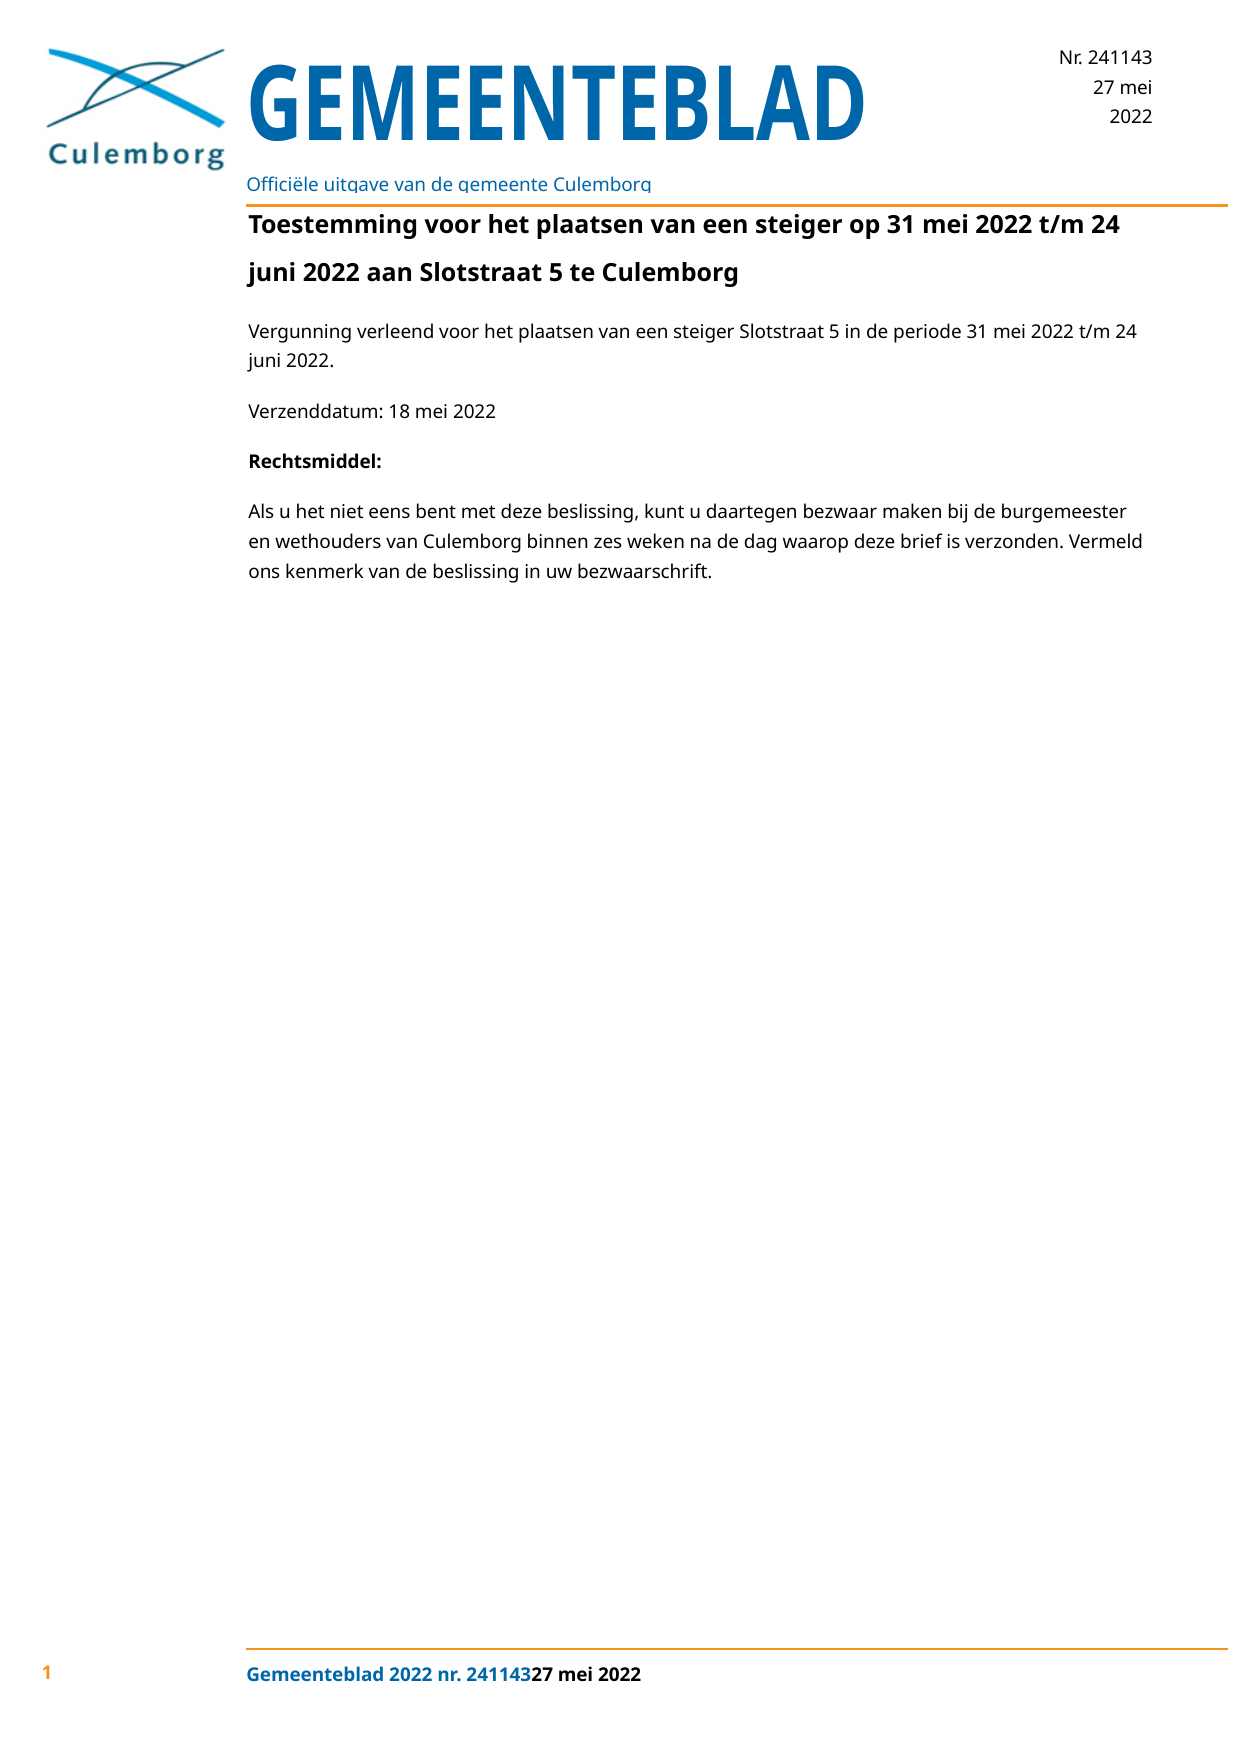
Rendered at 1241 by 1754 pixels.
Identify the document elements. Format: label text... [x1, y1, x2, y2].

text Rechtsmiddel: [248, 448, 1152, 474]
text Verzenddatum: 18 mei 2022 [248, 398, 1152, 424]
text Vergunning verleend voor het plaatsen van een steiger Slotstraat 5 in de periode 31 mei 2022 t/m 24 juni 2022. [248, 318, 1152, 373]
text Als u het niet eens bent met deze beslissing, kunt u daartegen bezwaar maken bij de burgemeester en wethouders van Culemborg binnen zes weken na de dag waarop deze brief is verzonden. Vermeld ons kenmerk van de beslissing in uw bezwaarschrift. [248, 499, 1152, 584]
picture [41, 47, 231, 172]
text Toestemming voor het plaatsen van een steiger op 31 mei 2022 t/m 24 juni 2022 aan Slotstraat 5 te Culemborg [248, 207, 1152, 288]
